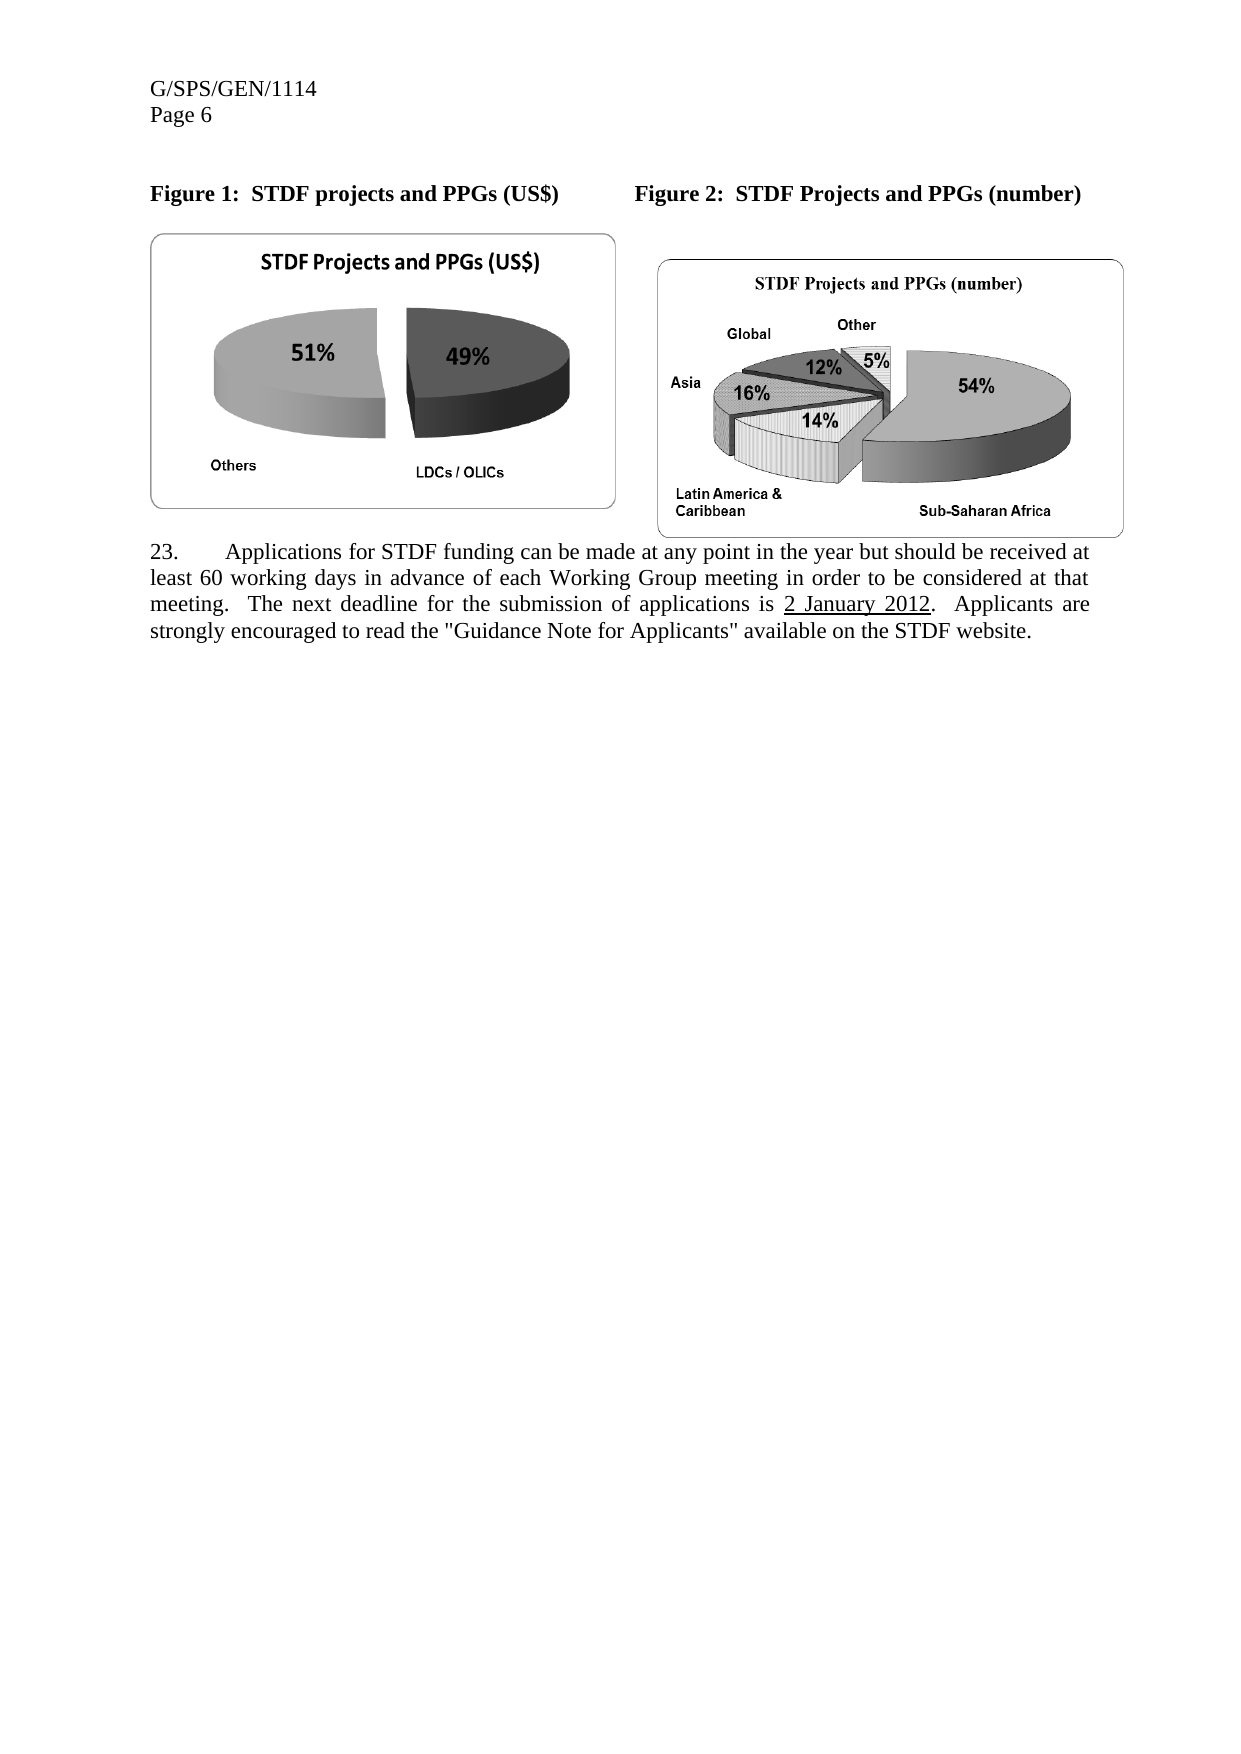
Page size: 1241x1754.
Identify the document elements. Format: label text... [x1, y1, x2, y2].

text Figure 1: STDF projects and PPGs (US$) Figure 2: STDF Projects and PPGs (number) [150, 180, 1090, 207]
list Applications for STDF funding can be made at any point in the year but should be received at least 60 working days in advance of each Working Group meeting in order to be considered at that meeting. The next deadline for the submission of applications is 2 January 2012. Applicants are strongly encouraged to read the "Guidance Note for Applicants" available on the STDF website. [150, 538, 1090, 643]
